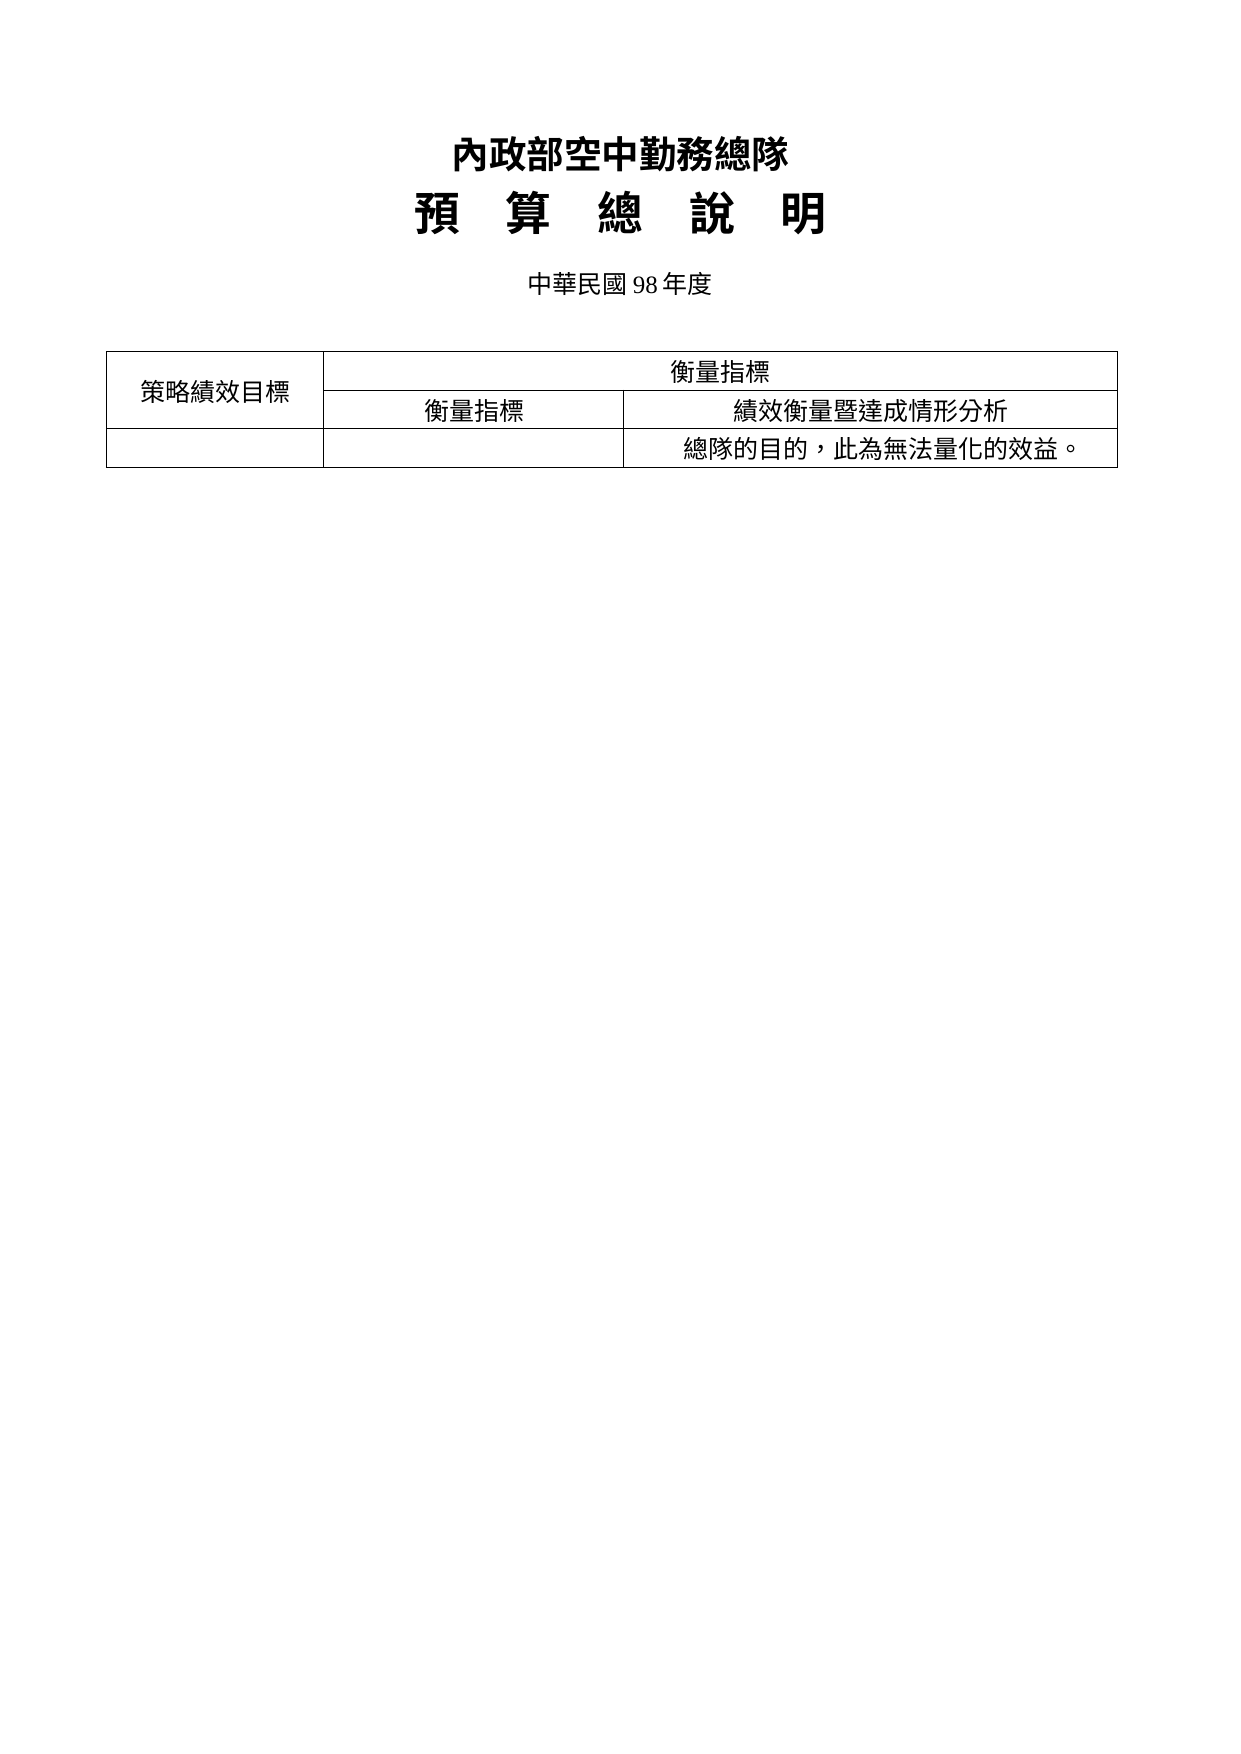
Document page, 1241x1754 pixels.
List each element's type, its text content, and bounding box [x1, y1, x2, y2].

table_header 衡量指標 [324, 352, 1117, 389]
table_cell [324, 429, 623, 467]
table_header 策略績效目標 [107, 352, 323, 428]
table_cell [107, 429, 323, 467]
table_cell 衡量指標 [324, 391, 623, 428]
table_cell 總隊的目的，此為無法量化的效益。 [624, 429, 1117, 467]
table_cell 績效衡量暨達成情形分析 [624, 391, 1117, 428]
